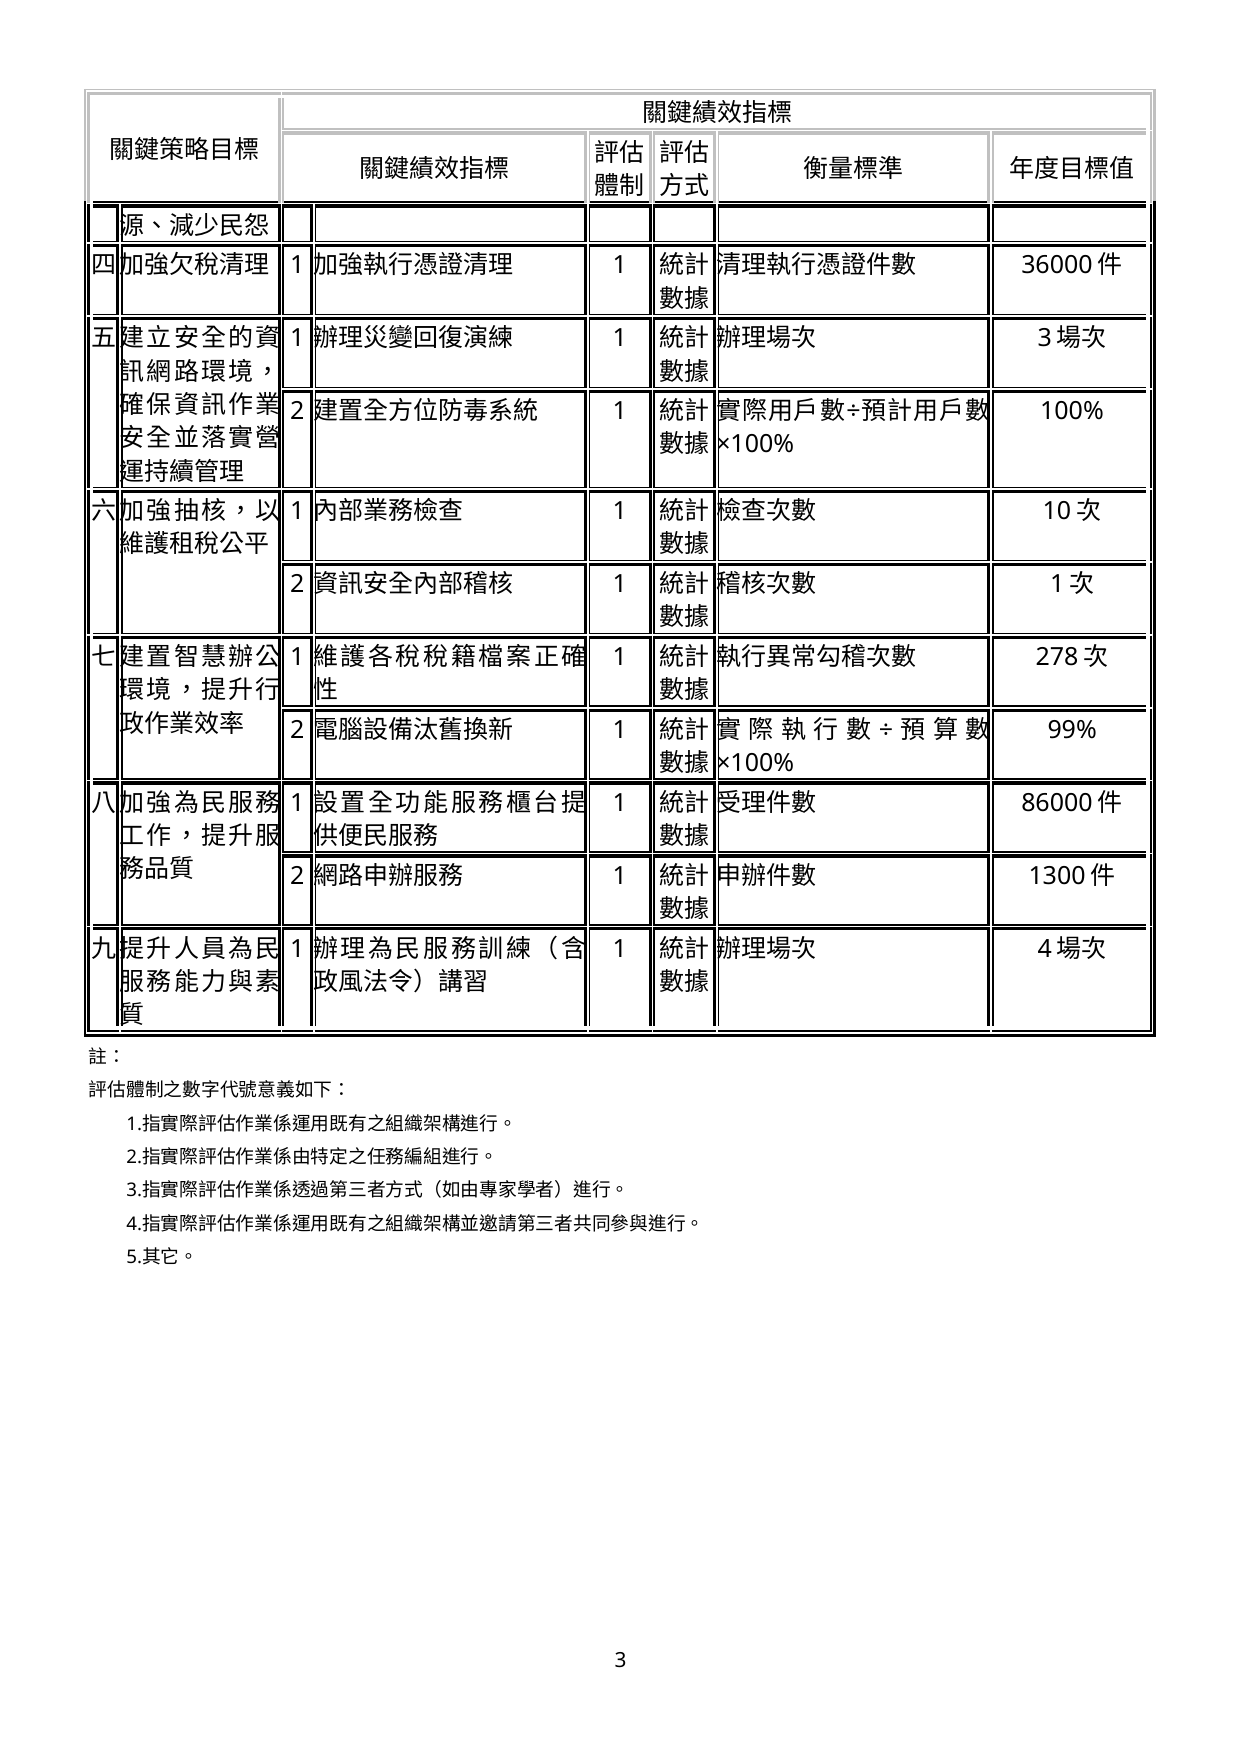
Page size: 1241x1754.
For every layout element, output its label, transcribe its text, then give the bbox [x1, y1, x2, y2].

table_cell 統計數據 [655, 493, 713, 559]
table_header 關鍵策略目標 [90, 95, 281, 201]
table_cell 1 [590, 566, 649, 632]
table_cell 受理件數 [719, 785, 987, 851]
table_cell 清理執行憑證件數 [719, 247, 987, 314]
table_cell [719, 208, 987, 241]
table_cell 1 [590, 639, 649, 705]
table_cell 加強欠稅清理 [123, 247, 278, 314]
table_cell 實際用戶數÷預計用戶數×100% [719, 393, 987, 487]
table_cell 五 [87, 314, 119, 487]
table_cell 六 [87, 487, 119, 632]
table_cell 統計數據 [655, 858, 713, 924]
table_cell 2 [284, 566, 310, 632]
table_cell 網路申辦服務 [316, 858, 584, 924]
table_cell [316, 208, 584, 241]
table_cell 3場次 [990, 314, 1153, 387]
table_cell [590, 208, 649, 241]
table_cell 1 [590, 320, 649, 387]
table_cell 統計數據 [655, 247, 713, 314]
table_cell 衡量標準 [719, 135, 987, 201]
table_cell 執行異常勾稽次數 [719, 639, 987, 705]
table_cell 內部業務檢查 [316, 493, 584, 559]
table_cell 2 [284, 393, 310, 487]
table_cell 維護各稅稅籍檔案正確性 [316, 639, 584, 705]
table_cell 資訊安全內部稽核 [316, 566, 584, 632]
table_cell 1 [590, 393, 649, 487]
table_cell 建立安全的資訊網路環境，確保資訊作業安全並落實營運持續管理 [123, 320, 278, 487]
table_cell 278次 [990, 633, 1153, 705]
table_cell 10次 [990, 487, 1153, 559]
table_cell 1 [590, 493, 649, 559]
table_cell 稽核次數 [719, 566, 987, 632]
table_cell 2 [284, 858, 310, 924]
table_cell 電腦設備汰舊換新 [316, 712, 584, 778]
table_cell [87, 201, 119, 241]
table_cell 提升人員為民服務能力與素質 [119, 924, 281, 1030]
text 4.指實際評估作業係運用既有之組織架構並邀請第三者共同參與進行。 [89, 1203, 1152, 1237]
table_cell 辦理災變回復演練 [316, 320, 584, 387]
table_cell 四 [87, 241, 119, 314]
table_cell 1 [284, 493, 310, 559]
table_header 關鍵績效指標 [281, 90, 1153, 128]
table_cell [990, 201, 1153, 241]
table_cell 檢查次數 [719, 493, 987, 559]
table_cell 七 [87, 633, 119, 778]
table_cell 統計數據 [655, 639, 713, 705]
table_cell 86000件 [990, 778, 1153, 851]
table_cell 辦理場次 [719, 320, 987, 387]
text 5.其它。 [89, 1237, 1152, 1270]
table_cell 1 [590, 247, 649, 314]
table_cell 1 [590, 858, 649, 924]
text 註： [89, 1037, 1152, 1070]
table_cell 統計數據 [652, 924, 716, 1030]
table_cell 1次 [990, 560, 1153, 632]
table_cell 加強執行憑證清理 [316, 247, 584, 314]
table_cell 評估 體制 [590, 135, 649, 201]
table_cell 申辦件數 [719, 858, 987, 924]
table_cell 4場次 [990, 924, 1153, 1030]
text 1.指實際評估作業係運用既有之組織架構進行。 [89, 1103, 1152, 1137]
text 2.指實際評估作業係由特定之任務編組進行。 [89, 1137, 1152, 1170]
table_cell 加強抽核，以維護租稅公平 [123, 493, 278, 632]
text 評估體制之數字代號意義如下： [89, 1070, 1152, 1103]
text 3.指實際評估作業係透過第三者方式（如由專家學者）進行。 [89, 1170, 1152, 1203]
table_cell 評估 方式 [655, 135, 713, 201]
table_cell 1 [284, 639, 310, 705]
table_cell 1 [590, 712, 649, 778]
table_cell 辦理為民服務訓練（含政風法令）講習 [313, 924, 587, 1030]
table_cell 年度目標值 [990, 128, 1153, 201]
table_cell 關鍵績效指標 [284, 135, 584, 201]
table_cell 九 [87, 924, 119, 1030]
table_cell 1 [284, 320, 310, 387]
table_cell 辦理場次 [716, 924, 990, 1030]
table_cell 2 [284, 712, 310, 778]
table_cell 統計數據 [655, 785, 713, 851]
table_cell 1 [281, 924, 313, 1030]
table_cell 八 [87, 778, 119, 924]
table_cell 1 [587, 924, 652, 1030]
table_cell 設置全功能服務櫃台提供便民服務 [316, 785, 584, 851]
table_cell 1300件 [990, 851, 1153, 924]
table_cell 審慎處理各稅行政救濟案件，以疏減訟源、減少民怨 [123, 208, 278, 241]
table_cell [655, 208, 713, 241]
table_cell 1 [284, 247, 310, 314]
table_cell 1 [590, 785, 649, 851]
table_cell 建置智慧辦公環境，提升行政作業效率 [123, 639, 278, 778]
table_cell 100% [990, 387, 1153, 487]
table_cell 1 [284, 785, 310, 851]
table_cell 統計數據 [655, 320, 713, 387]
table_cell 統計數據 [655, 566, 713, 632]
table_cell 36000件 [990, 241, 1153, 314]
table_cell 建置全方位防毒系統 [316, 393, 584, 487]
table_cell [284, 208, 310, 241]
table_cell 99% [990, 705, 1153, 778]
table_cell 實際執行數÷預算數×100% [719, 712, 987, 778]
table_cell 統計數據 [655, 712, 713, 778]
table_cell 統計數據 [655, 393, 713, 487]
table_cell 加強為民服務工作，提升服務品質 [123, 785, 278, 924]
